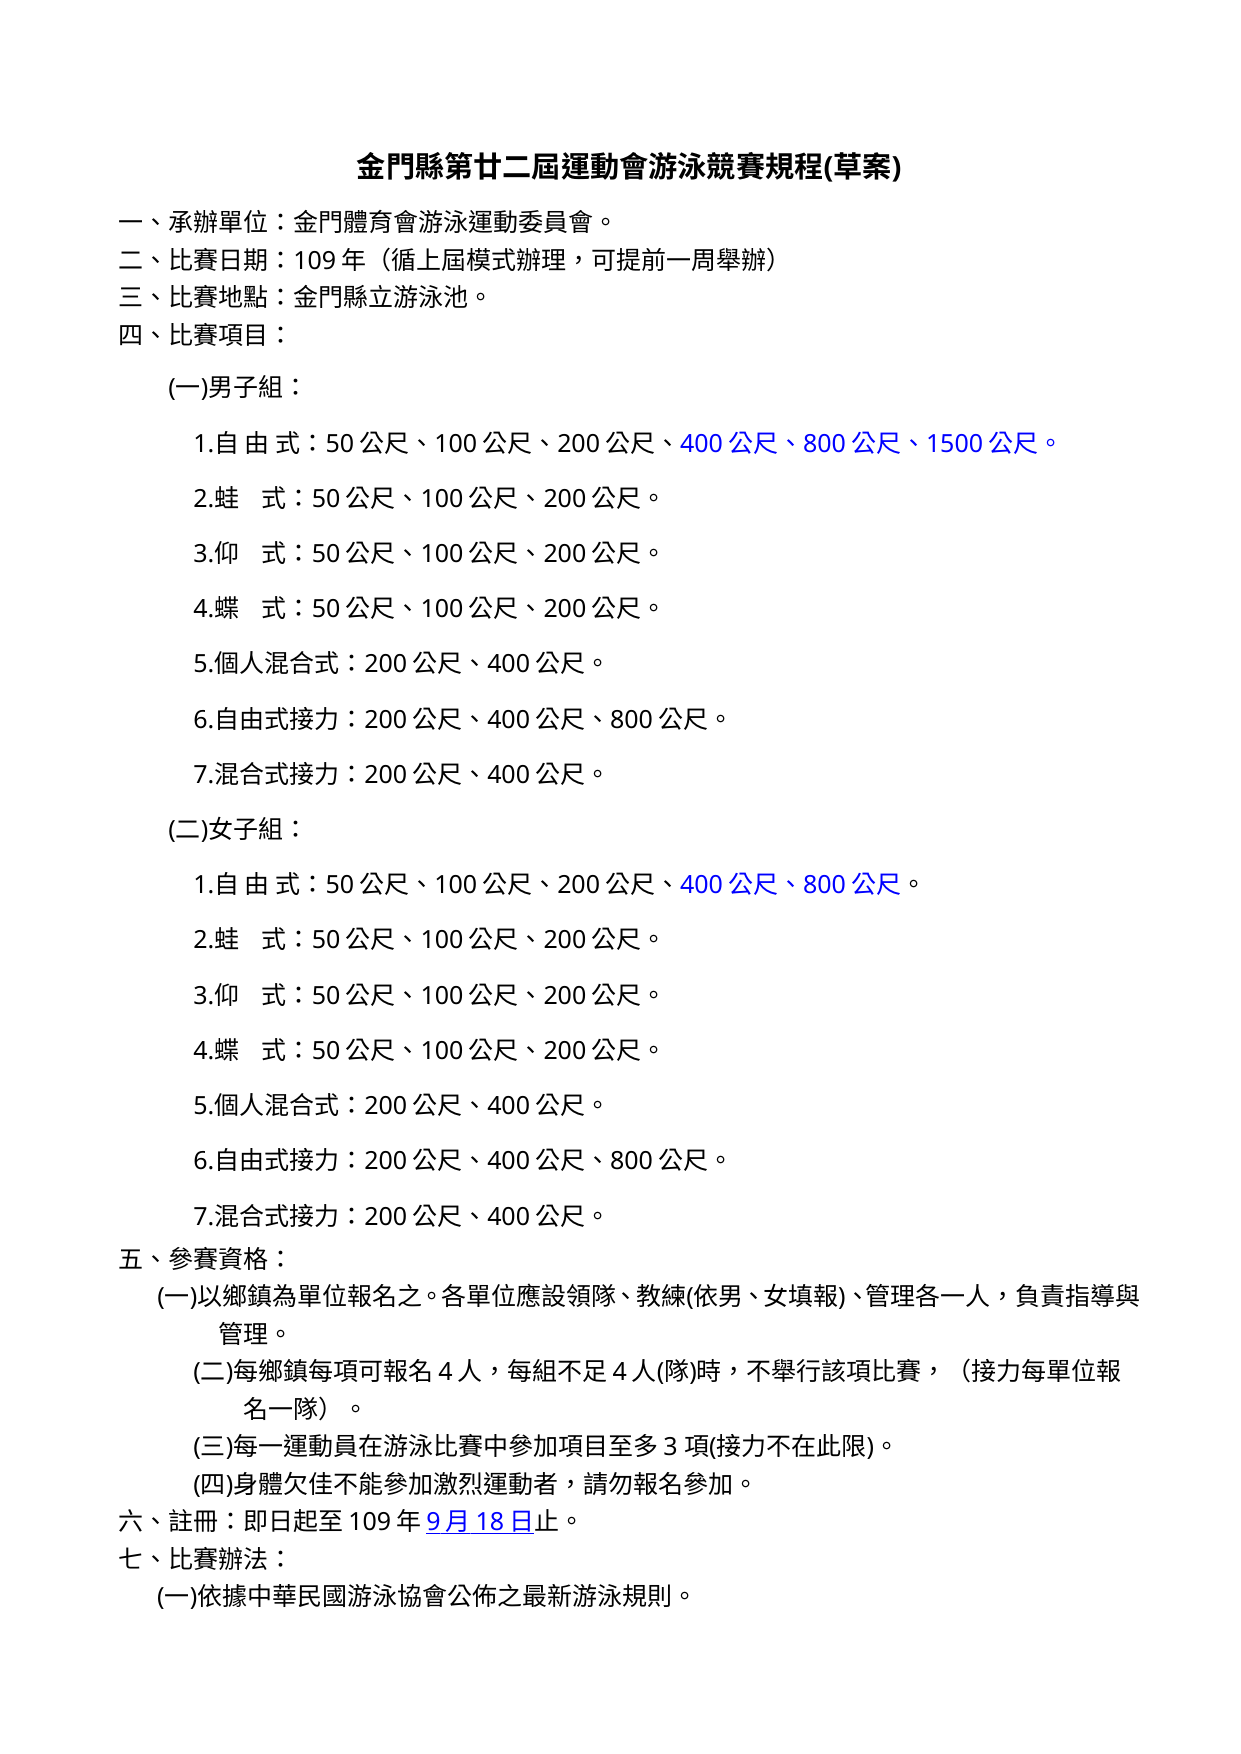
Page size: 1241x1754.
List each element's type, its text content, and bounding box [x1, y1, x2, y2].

text 3.仰 式：50公尺、100公尺、200公尺。 [118, 962, 1140, 1014]
text 1.自 由 式：50公尺、100公尺、200公尺、400公尺、800公尺、1500公尺。 [118, 410, 1140, 462]
text (一)男子組： [118, 355, 1140, 407]
text (一)以鄉鎮為單位報名之。各單位應設領隊、教練(依男、女填報)、管理各一人，負責指導與管理。 [118, 1276, 1140, 1351]
text 五、參賽資格： [118, 1238, 1140, 1276]
text (四)身體欠佳不能參加激烈運動者，請勿報名參加。 六、註冊：即日起至109年9月18日止。 七、比賽辦法： (一)依據中華民國游泳協會公佈之最新游泳規則。 [118, 1463, 1140, 1613]
text 6.自由式接力：200公尺、400公尺、800公尺。 [118, 686, 1140, 738]
text (三)每一運動員在游泳比賽中參加項目至多3 項(接力不在此限)。 [193, 1426, 1140, 1463]
text 1.自 由 式：50公尺、100公尺、200公尺、400公尺、800公尺。 [118, 852, 1140, 904]
text 4.蝶 式：50公尺、100公尺、200公尺。 [118, 576, 1140, 628]
text 4.蝶 式：50公尺、100公尺、200公尺。 [118, 1018, 1140, 1070]
text 7.混合式接力：200公尺、400公尺。 [118, 1183, 1140, 1235]
text (二)每鄉鎮每項可報名4人，每組不足4人(隊)時，不舉行該項比賽，（接力每單位報名一隊）。 [193, 1351, 1140, 1426]
text 四、比賽項目： [118, 314, 1140, 352]
text 5.個人混合式：200公尺、400公尺。 [118, 631, 1140, 683]
text 三、比賽地點：金門縣立游泳池。 [118, 277, 1140, 314]
text 7.混合式接力：200公尺、400公尺。 [118, 742, 1140, 794]
text (二)女子組： [118, 797, 1140, 849]
text 6.自由式接力：200公尺、400公尺、800公尺。 [118, 1128, 1140, 1180]
text 二、比賽日期：109年（循上屆模式辦理，可提前一周舉辦） [118, 239, 1140, 277]
text 金門縣第廿二屆運動會游泳競賽規程(草案) [118, 127, 1140, 202]
text 5.個人混合式：200公尺、400公尺。 [118, 1073, 1140, 1125]
text 2.蛙 式：50公尺、100公尺、200公尺。 [118, 466, 1140, 518]
text 2.蛙 式：50公尺、100公尺、200公尺。 [118, 907, 1140, 959]
text 3.仰 式：50公尺、100公尺、200公尺。 [118, 521, 1140, 573]
text 一、承辦單位：金門體育會游泳運動委員會。 [118, 202, 1140, 239]
